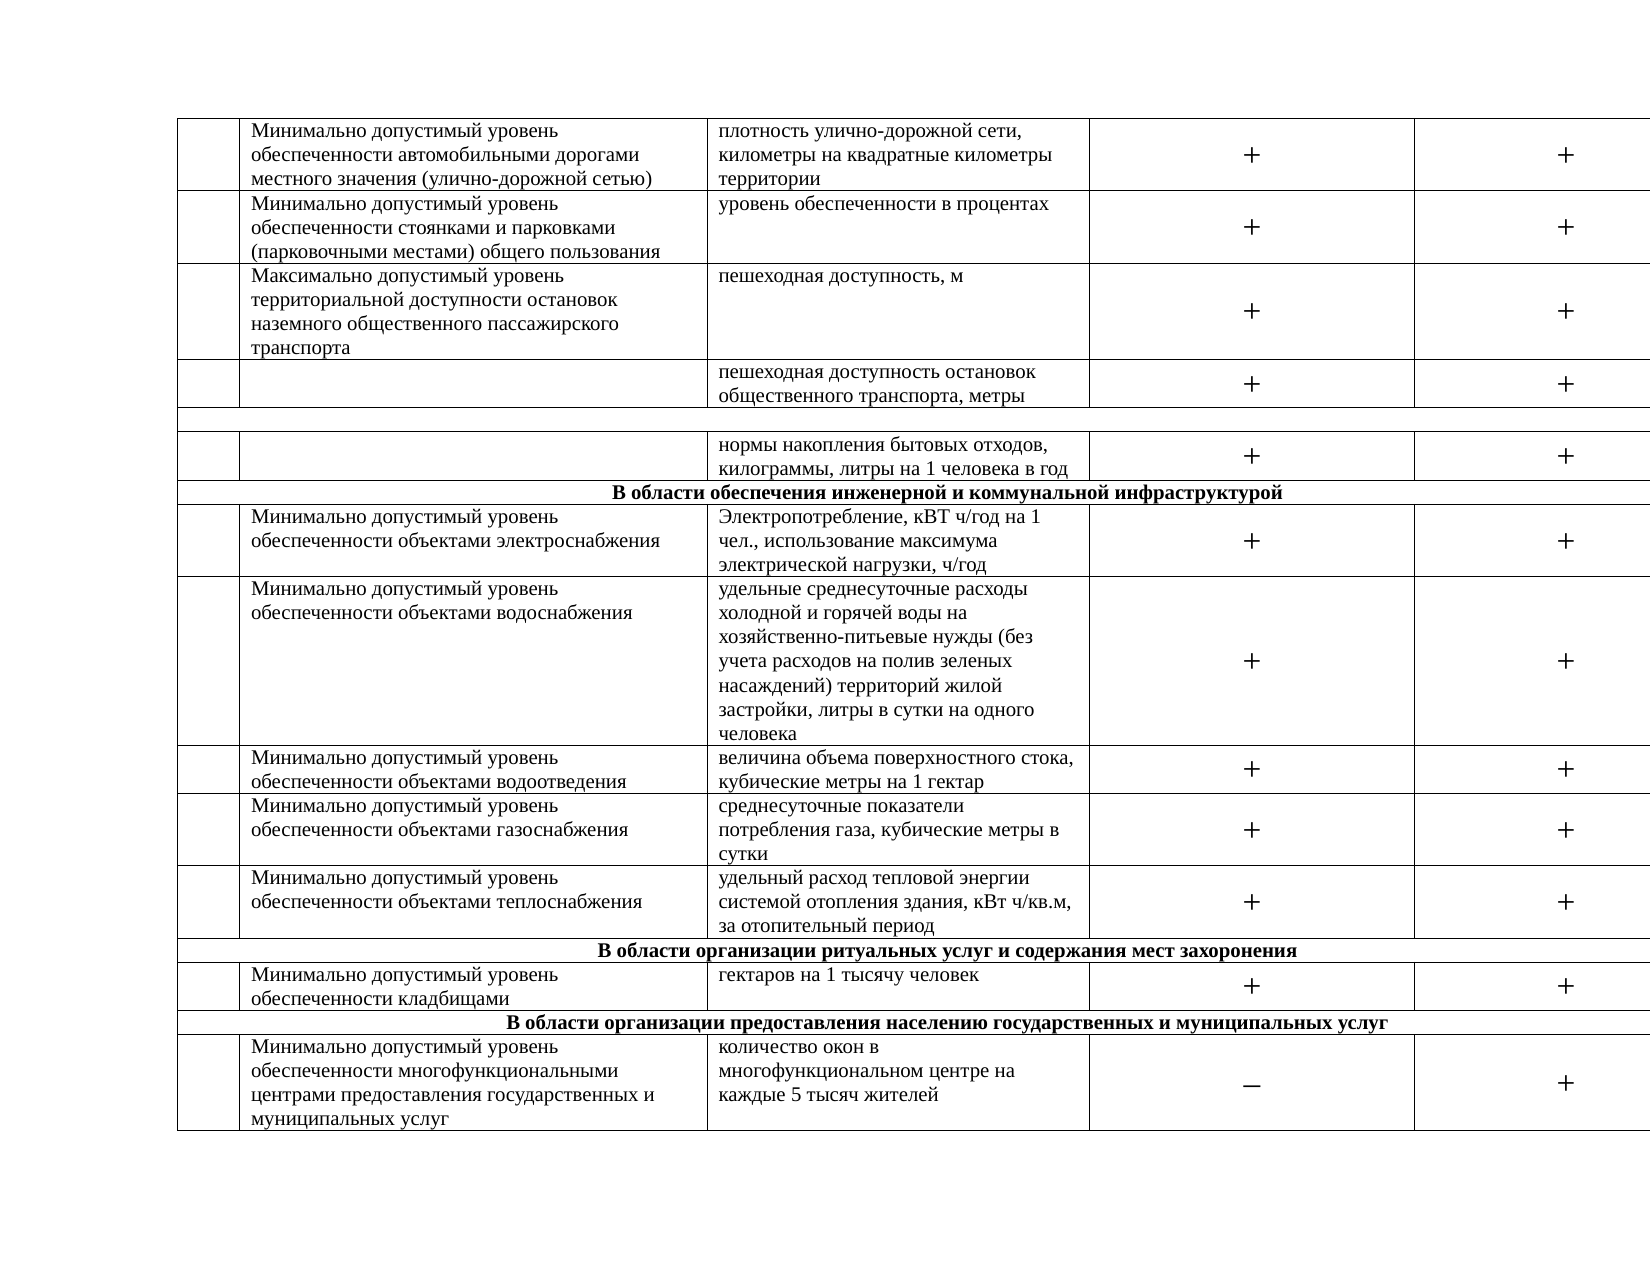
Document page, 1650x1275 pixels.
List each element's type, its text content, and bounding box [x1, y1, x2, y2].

table_cell Минимально допустимый уровень обеспеченности автомобильными дорогами местного значения (улично-дорожной сетью) [240, 119, 707, 190]
table_cell нормы накопления бытовых отходов, килограммы, литры на 1 человека в год [708, 432, 1089, 480]
table_cell + [1090, 191, 1414, 263]
table_cell В области обеспечения инженерной и коммунальной инфраструктурой [178, 481, 1650, 504]
table_cell уровень обеспеченности в процентах [708, 191, 1089, 263]
table_cell Минимально допустимый уровень обеспеченности многофункциональными центрами предоставления государственных и муниципальных услуг [240, 1035, 707, 1130]
table_cell [178, 505, 239, 576]
table_cell плотность улично-дорожной сети, километры на квадратные километры территории [708, 119, 1089, 190]
table_cell [240, 432, 707, 480]
table_cell Минимально допустимый уровень обеспеченности объектами водоснабжения [240, 577, 707, 745]
table_cell + [1415, 963, 1650, 1010]
table_cell [178, 360, 239, 407]
table_cell + [1415, 264, 1650, 359]
table_cell + [1090, 577, 1414, 745]
table_cell [240, 360, 707, 407]
table_cell + [1090, 360, 1414, 407]
table_cell + [1090, 794, 1414, 865]
table_cell – [1090, 1035, 1414, 1130]
table_cell + [1090, 432, 1414, 480]
table_cell + [1415, 505, 1650, 576]
table_cell + [1415, 1035, 1650, 1130]
table_cell Электропотребление, кВТ ч/год на 1 чел., использование максимума электрической нагрузки, ч/год [708, 505, 1089, 576]
table_cell [178, 119, 239, 190]
table_cell + [1415, 866, 1650, 937]
table_cell величина объема поверхностного стока, кубические метры на 1 гектар [708, 746, 1089, 793]
table_cell [178, 432, 239, 480]
table_cell [178, 963, 239, 1010]
table_cell количество окон в многофункциональном центре на каждые 5 тысяч жителей [708, 1035, 1089, 1130]
table_cell В области организации ритуальных услуг и содержания мест захоронения [178, 939, 1650, 962]
table_cell Минимально допустимый уровень обеспеченности стоянками и парковками (парковочными местами) общего пользования [240, 191, 707, 263]
table_cell пешеходная доступность остановок общественного транспорта, метры [708, 360, 1089, 407]
table_cell пешеходная доступность, м [708, 264, 1089, 359]
table_cell [178, 746, 239, 793]
table_cell Минимально допустимый уровень обеспеченности кладбищами [240, 963, 707, 1010]
table_cell + [1090, 264, 1414, 359]
table_cell [178, 1035, 239, 1130]
table_cell [178, 264, 239, 359]
table_cell [178, 408, 1650, 431]
table_cell + [1090, 119, 1414, 190]
table_cell В области организации предоставления населению государственных и муниципальных услуг [178, 1011, 1650, 1034]
table_cell [178, 577, 239, 745]
table_cell + [1415, 577, 1650, 745]
table_cell + [1090, 963, 1414, 1010]
table_cell + [1090, 505, 1414, 576]
table_cell + [1415, 360, 1650, 407]
table_cell [178, 866, 239, 937]
table_cell + [1415, 432, 1650, 480]
table_cell Минимально допустимый уровень обеспеченности объектами электроснабжения [240, 505, 707, 576]
table_cell Минимально допустимый уровень обеспеченности объектами газоснабжения [240, 794, 707, 865]
table_cell Максимально допустимый уровень территориальной доступности остановок наземного общественного пассажирского транспорта [240, 264, 707, 359]
table_cell + [1090, 866, 1414, 937]
table_cell + [1415, 746, 1650, 793]
table_cell удельные среднесуточные расходы холодной и горячей воды на хозяйственно-питьевые нужды (без учета расходов на полив зеленых насаждений) территорий жилой застройки, литры в сутки на одного человека [708, 577, 1089, 745]
table_cell Минимально допустимый уровень обеспеченности объектами теплоснабжения [240, 866, 707, 937]
table_cell Минимально допустимый уровень обеспеченности объектами водоотведения [240, 746, 707, 793]
table_cell + [1090, 746, 1414, 793]
table_cell + [1415, 191, 1650, 263]
table_cell + [1415, 119, 1650, 190]
table_cell гектаров на 1 тысячу человек [708, 963, 1089, 1010]
table_cell + [1415, 794, 1650, 865]
table_cell [178, 794, 239, 865]
table_cell удельный расход тепловой энергии системой отопления здания, кВт ч/кв.м, за отопительный период [708, 866, 1089, 937]
table_cell среднесуточные показатели потребления газа, кубические метры в сутки [708, 794, 1089, 865]
table_cell [178, 191, 239, 263]
